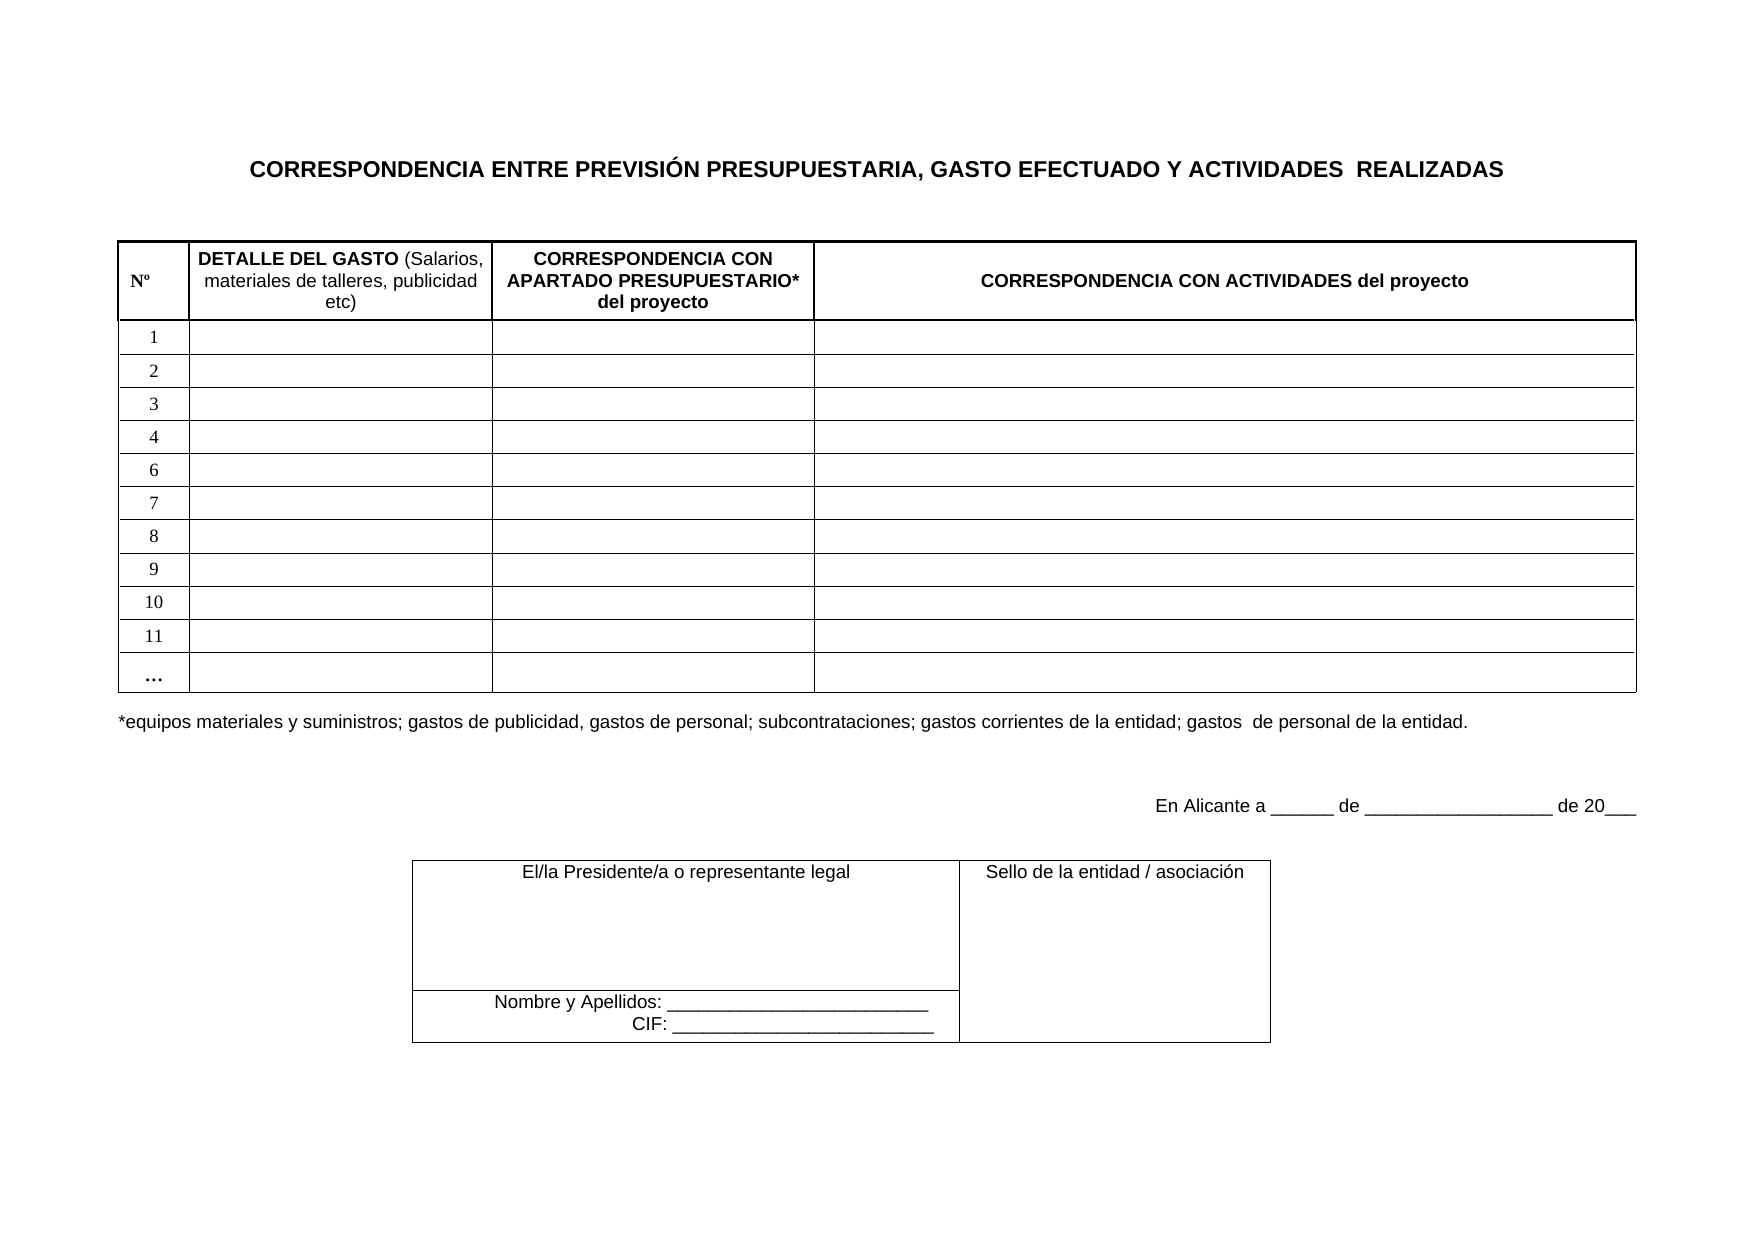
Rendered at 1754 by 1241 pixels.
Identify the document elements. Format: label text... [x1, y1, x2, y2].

table_cell [815, 319, 1636, 354]
table_cell [190, 388, 492, 420]
table_cell [493, 487, 814, 519]
table_cell [190, 421, 492, 453]
table_cell [190, 554, 492, 586]
table_cell 9 [119, 553, 189, 586]
table_cell [815, 652, 1636, 692]
table_cell [815, 586, 1636, 619]
table_cell [493, 554, 814, 586]
table_cell 2 [119, 354, 189, 387]
table_cell Nombre y Apellidos: _________________________ CIF: _________________________ [487, 991, 959, 1042]
table_cell [815, 387, 1636, 420]
table_cell [815, 420, 1636, 453]
table_cell 11 [119, 619, 189, 652]
table_header Nº [119, 243, 188, 318]
table_cell [493, 520, 814, 552]
table_cell [815, 619, 1636, 652]
text *equipos materiales y suministros; gastos de publicidad, gastos de personal; subcontrataciones; gastos corrientes de la entidad; gastos de personal de la entidad. [118, 711, 1636, 733]
table_cell [815, 453, 1636, 486]
table_cell [493, 653, 814, 692]
table_header DETALLE DEL GASTO (Salarios, materiales de talleres, publicidad etc) [190, 243, 491, 318]
table_cell 1 [119, 319, 189, 354]
table_cell [493, 355, 814, 387]
table_cell ... [119, 652, 189, 692]
table_cell 6 [119, 453, 189, 486]
table_cell [493, 388, 814, 420]
table_cell [190, 454, 492, 486]
table_header CORRESPONDENCIA CON ACTIVIDADES del proyecto [815, 243, 1635, 318]
text En Alicante a ______ de __________________ de 20___ [118, 795, 1636, 817]
table_cell [815, 486, 1636, 519]
table_cell 10 [119, 586, 189, 619]
table_cell [190, 321, 492, 354]
table_cell [190, 355, 492, 387]
table_cell [493, 620, 814, 652]
table_cell [815, 553, 1636, 586]
table_cell [190, 653, 492, 692]
table_cell [190, 587, 492, 619]
table_cell [413, 991, 487, 1042]
table_cell 3 [119, 387, 189, 420]
table_cell [815, 519, 1636, 552]
table_cell 7 [119, 486, 189, 519]
table_cell 8 [119, 519, 189, 552]
table_cell [493, 587, 814, 619]
table_header El/la Presidente/a o representante legal [413, 861, 959, 990]
text CORRESPONDENCIA ENTRE PREVISIÓN PRESUPUESTARIA, GASTO EFECTUADO Y ACTIVIDADES REALIZADAS [118, 156, 1636, 183]
table_header CORRESPONDENCIA CON APARTADO PRESUPUESTARIO* del proyecto [493, 243, 813, 318]
table_cell 4 [119, 420, 189, 453]
table_cell [190, 487, 492, 519]
table_header Sello de la entidad / asociación [960, 861, 1270, 1042]
table_cell [493, 321, 814, 354]
table_cell [815, 354, 1636, 387]
table_cell [493, 421, 814, 453]
table_cell [190, 520, 492, 552]
table_cell [190, 620, 492, 652]
table_cell [493, 454, 814, 486]
